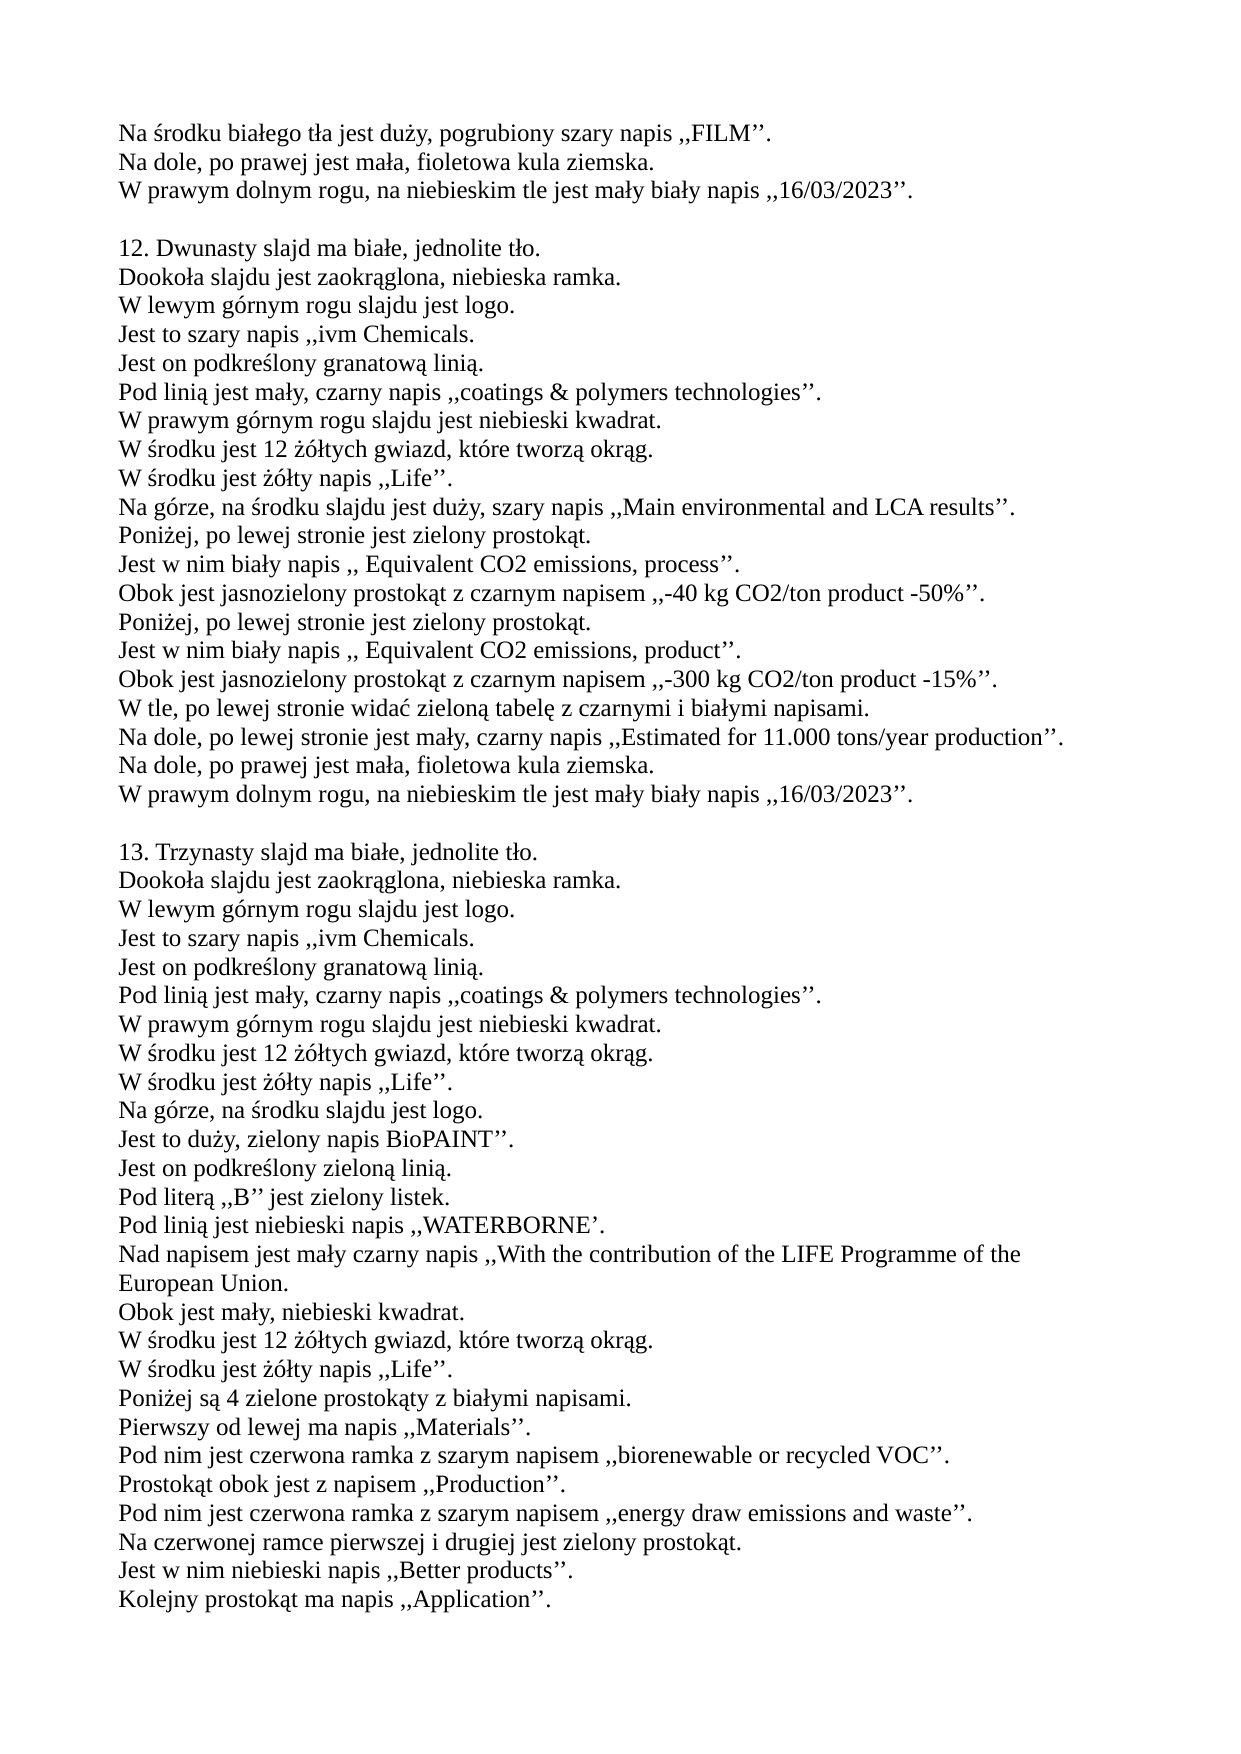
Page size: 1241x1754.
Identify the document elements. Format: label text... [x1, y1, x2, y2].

text Na dole, po prawej jest mała, fioletowa kula ziemska. [118, 751, 1122, 779]
text Jest to szary napis ,,ivm Chemicals. [118, 923, 1122, 952]
text Poniżej, po lewej stronie jest zielony prostokąt. [118, 521, 1122, 549]
text W prawym górnym rogu slajdu jest niebieski kwadrat. [118, 1009, 1122, 1038]
text W lewym górnym rogu slajdu jest logo. [118, 894, 1122, 923]
text Kolejny prostokąt ma napis ,,Application’’. [118, 1584, 1122, 1613]
text Pod nim jest czerwona ramka z szarym napisem ,,biorenewable or recycled VOC’’. [118, 1441, 1122, 1469]
text Dookoła slajdu jest zaokrąglona, niebieska ramka. [118, 262, 1122, 291]
text Obok jest jasnozielony prostokąt z czarnym napisem ,,-300 kg CO2/ton product -15%’’. [118, 664, 1122, 693]
text Jest w nim niebieski napis ,,Better products’’. [118, 1556, 1122, 1584]
text W środku jest żółty napis ,,Life’’. [118, 1354, 1122, 1383]
text W środku jest żółty napis ,,Life’’. [118, 1067, 1122, 1096]
text Pod nim jest czerwona ramka z szarym napisem ,,energy draw emissions and waste’’. [118, 1498, 1122, 1527]
text Jest on podkreślony granatową linią. [118, 952, 1122, 981]
text Na górze, na środku slajdu jest logo. [118, 1096, 1122, 1124]
text Jest on podkreślony granatową linią. [118, 348, 1122, 377]
text Nad napisem jest mały czarny napis ,,With the contribution of the LIFE Programme of the European Union. [118, 1239, 1122, 1297]
text W środku jest 12 żółtych gwiazd, które tworzą okrąg. [118, 1038, 1122, 1067]
text W prawym dolnym rogu, na niebieskim tle jest mały biały napis ,,16/03/2023’’. [118, 176, 1122, 204]
text Jest to duży, zielony napis BioPAINT’’. [118, 1124, 1122, 1153]
text Jest w nim biały napis ,, Equivalent CO2 emissions, process’’. [118, 549, 1122, 578]
text W tle, po lewej stronie widać zieloną tabelę z czarnymi i białymi napisami. [118, 693, 1122, 722]
text Poniżej, po lewej stronie jest zielony prostokąt. [118, 607, 1122, 636]
text Na środku białego tła jest duży, pogrubiony szary napis ,,FILM’’. [118, 118, 1122, 147]
text 13. Trzynasty slajd ma białe, jednolite tło. [118, 837, 1122, 866]
text Prostokąt obok jest z napisem ,,Production’’. [118, 1469, 1122, 1498]
text Na dole, po prawej jest mała, fioletowa kula ziemska. [118, 147, 1122, 176]
text W prawym dolnym rogu, na niebieskim tle jest mały biały napis ,,16/03/2023’’. [118, 779, 1122, 808]
text 12. Dwunasty slajd ma białe, jednolite tło. [118, 233, 1122, 262]
text Poniżej są 4 zielone prostokąty z białymi napisami. [118, 1383, 1122, 1412]
text Obok jest jasnozielony prostokąt z czarnym napisem ,,-40 kg CO2/ton product -50%’’. [118, 578, 1122, 607]
text Jest on podkreślony zieloną linią. [118, 1153, 1122, 1182]
text Pod linią jest mały, czarny napis ,,coatings & polymers technologies’’. [118, 377, 1122, 406]
text Na górze, na środku slajdu jest duży, szary napis ,,Main environmental and LCA results’’. [118, 492, 1122, 521]
text W środku jest żółty napis ,,Life’’. [118, 463, 1122, 492]
text W prawym górnym rogu slajdu jest niebieski kwadrat. [118, 406, 1122, 434]
text Pod linią jest niebieski napis ,,WATERBORNE’. [118, 1211, 1122, 1239]
text W lewym górnym rogu slajdu jest logo. [118, 291, 1122, 319]
text Na czerwonej ramce pierwszej i drugiej jest zielony prostokąt. [118, 1527, 1122, 1556]
text Na dole, po lewej stronie jest mały, czarny napis ,,Estimated for 11.000 tons/year production’’. [118, 722, 1122, 751]
text Pod linią jest mały, czarny napis ,,coatings & polymers technologies’’. [118, 981, 1122, 1009]
text Jest to szary napis ,,ivm Chemicals. [118, 319, 1122, 348]
text W środku jest 12 żółtych gwiazd, które tworzą okrąg. [118, 434, 1122, 463]
text Obok jest mały, niebieski kwadrat. [118, 1297, 1122, 1326]
text Pierwszy od lewej ma napis ,,Materials’’. [118, 1412, 1122, 1441]
text Jest w nim biały napis ,, Equivalent CO2 emissions, product’’. [118, 636, 1122, 664]
text Pod literą ,,B’’ jest zielony listek. [118, 1182, 1122, 1211]
text W środku jest 12 żółtych gwiazd, które tworzą okrąg. [118, 1326, 1122, 1354]
text Dookoła slajdu jest zaokrąglona, niebieska ramka. [118, 866, 1122, 894]
